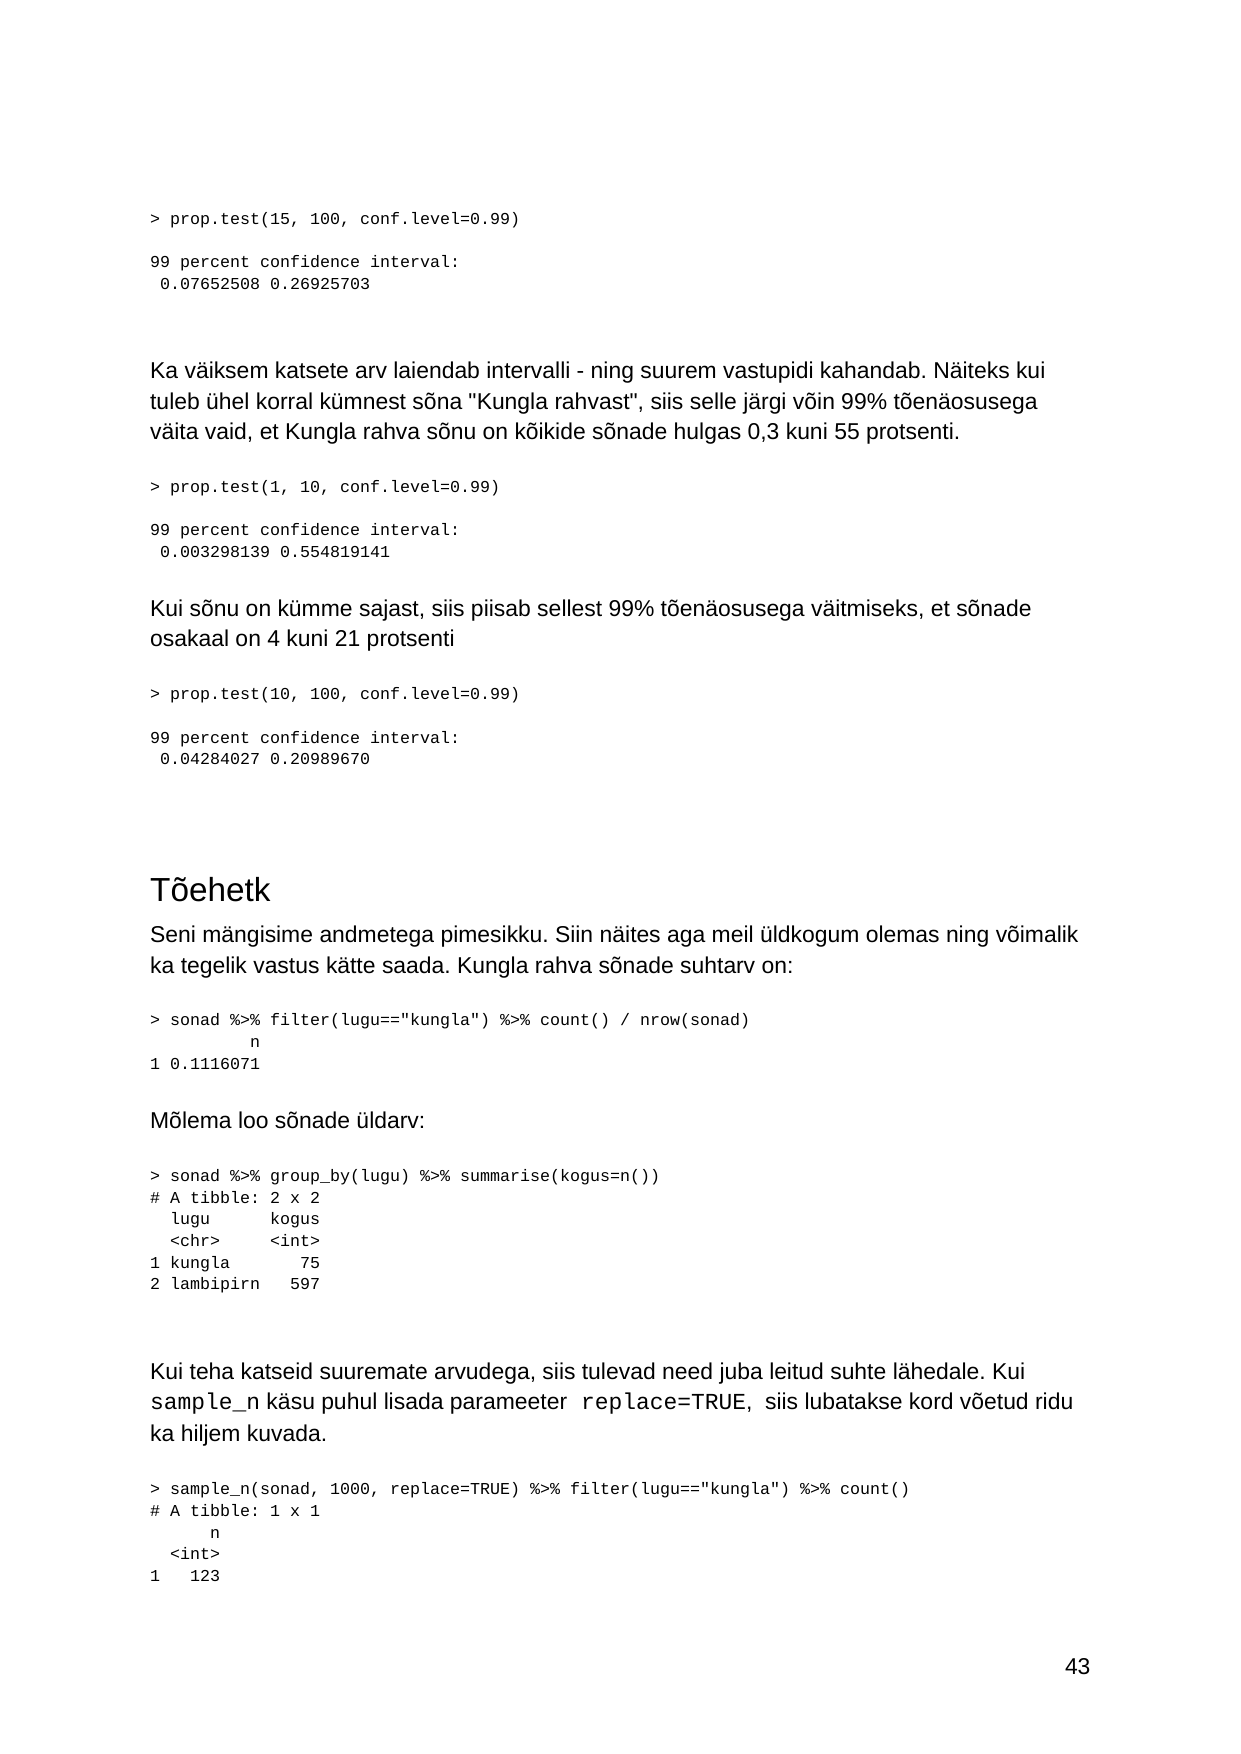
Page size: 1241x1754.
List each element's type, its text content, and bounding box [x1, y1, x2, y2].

text Seni mängisime andmetega pimesikku. Siin näites aga meil üldkogum olemas ning võimalik ka tegelik vastus kätte saada. Kungla rahva sõnade suhtarv on: [150, 921, 1090, 978]
text lugu kogus [150, 1211, 1090, 1230]
subtitle Tõehetk [150, 870, 1090, 909]
text 0.04284027 0.20989670 [150, 751, 1090, 770]
text <chr> <int> [150, 1233, 1090, 1251]
text 0.07652508 0.26925703 [150, 275, 1090, 294]
text > sonad %>% filter(lugu=="kungla") %>% count() / nrow(sonad) [150, 1012, 1090, 1031]
text # A tibble: 1 x 1 [150, 1502, 1090, 1521]
text n [150, 1034, 1090, 1052]
text 1 0.1116071 [150, 1055, 1090, 1074]
text 0.003298139 0.554819141 [150, 543, 1090, 562]
text # A tibble: 2 x 2 [150, 1189, 1090, 1208]
text n [150, 1524, 1090, 1543]
text > sample_n(sonad, 1000, replace=TRUE) %>% filter(lugu=="kungla") %>% count() [150, 1481, 1090, 1500]
text > prop.test(1, 10, conf.level=0.99) [150, 478, 1090, 497]
text 1 123 [150, 1567, 1090, 1586]
text 99 percent confidence interval: [150, 522, 1090, 541]
text Ka väiksem katsete arv laiendab intervalli - ning suurem vastupidi kahandab. Näiteks kui tuleb ühel korral kümnest sõna "Kungla rahvast", siis selle järgi võin 99% tõenäosusega väita vaid, et Kungla rahva sõnu on kõikide sõnade hulgas 0,3 kuni 55 protsenti. [150, 357, 1090, 444]
text Kui sõnu on kümme sajast, siis piisab sellest 99% tõenäosusega väitmiseks, et sõnade osakaal on 4 kuni 21 protsenti [150, 595, 1090, 652]
text 99 percent confidence interval: [150, 254, 1090, 273]
text 1 kungla 75 [150, 1254, 1090, 1273]
text Mõlema loo sõnade üldarv: [150, 1107, 1090, 1133]
text > sonad %>% group_by(lugu) %>% summarise(kogus=n()) [150, 1168, 1090, 1186]
text > prop.test(10, 100, conf.level=0.99) [150, 686, 1090, 705]
text > prop.test(15, 100, conf.level=0.99) [150, 210, 1090, 229]
text Kui teha katseid suuremate arvudega, siis tulevad need juba leitud suhte lähedale. Kui sample_n käsu puhul lisada parameeter replace=TRUE, siis lubatakse kord võetud ridu ka hiljem kuvada. [150, 1358, 1090, 1447]
text <int> [150, 1546, 1090, 1565]
text 99 percent confidence interval: [150, 729, 1090, 748]
text 2 lambipirn 597 [150, 1276, 1090, 1295]
